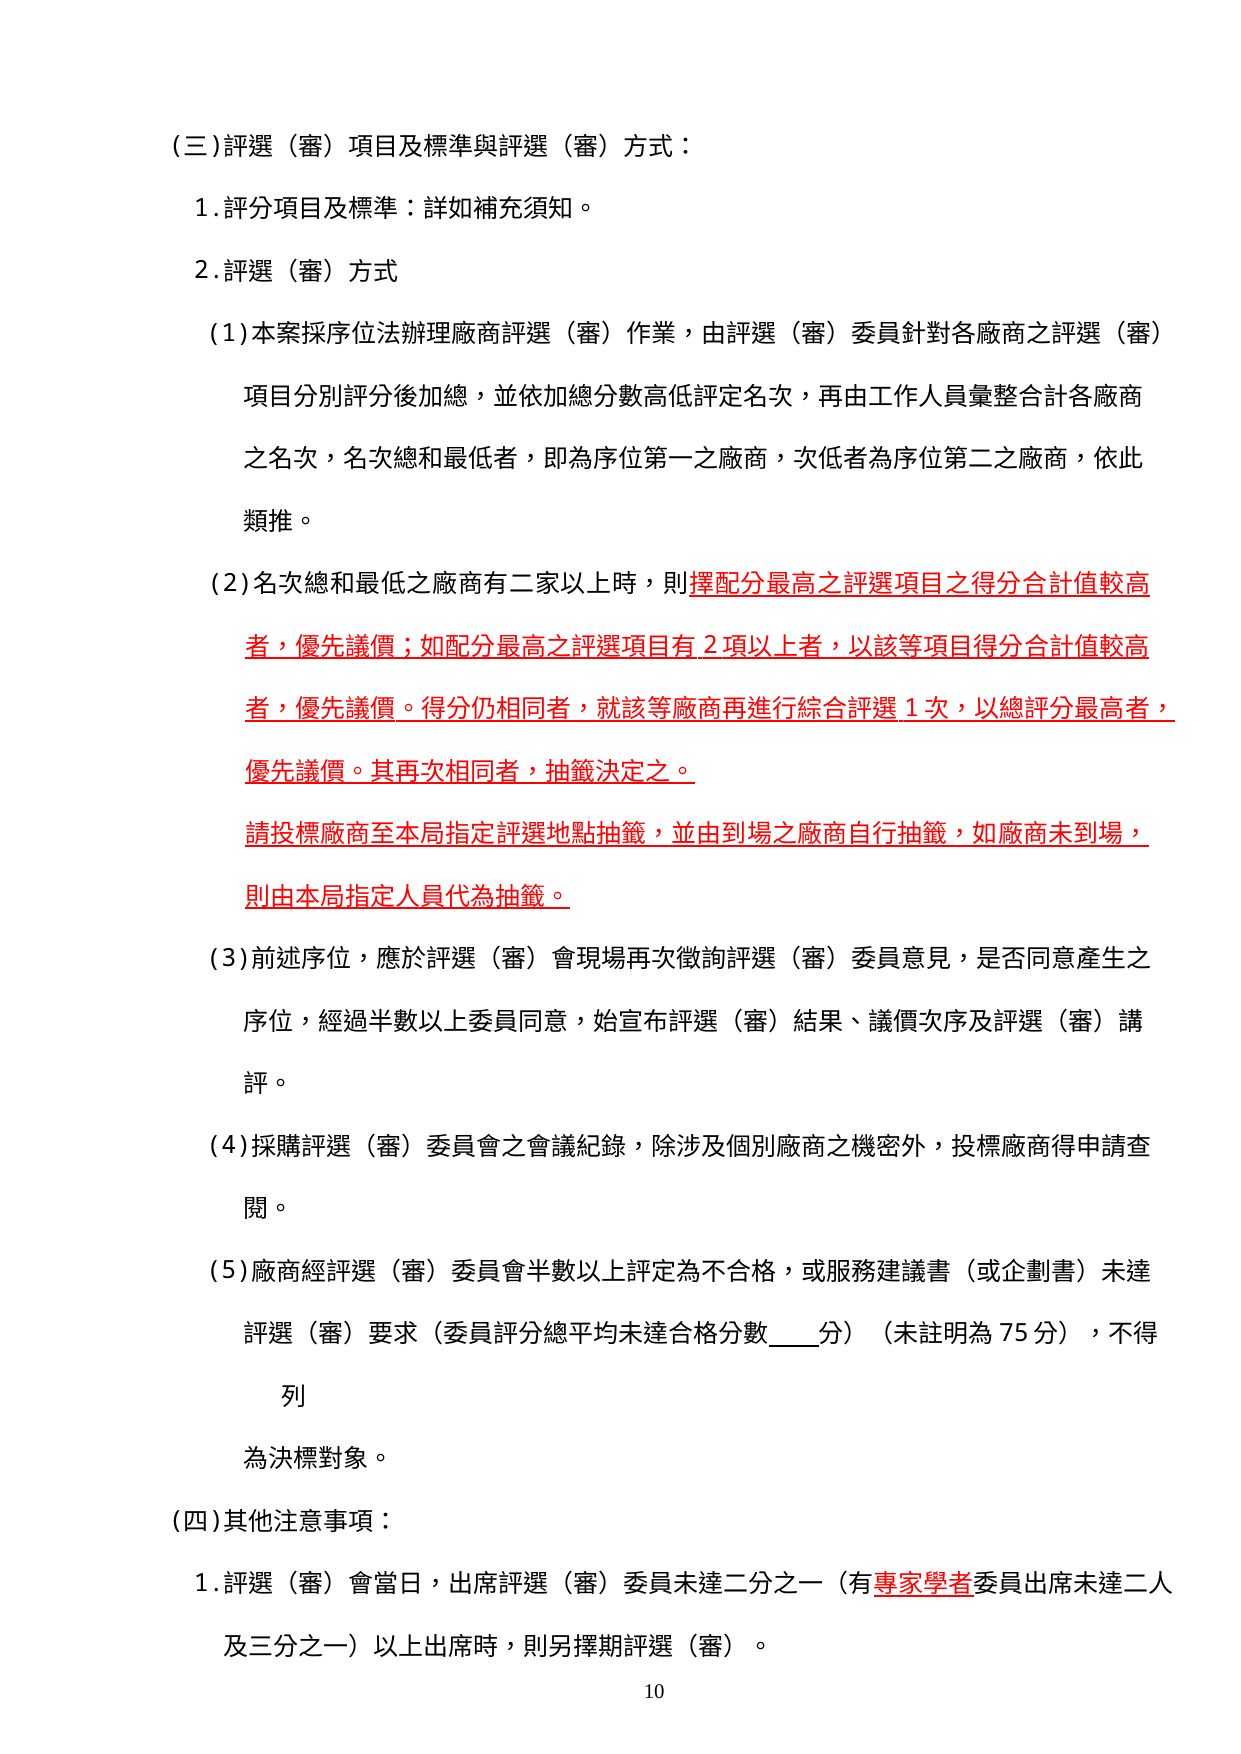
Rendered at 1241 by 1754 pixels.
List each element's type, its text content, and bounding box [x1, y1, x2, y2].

text (5)廠商經評選（審）委員會半數以上評定為不合格，或服務建議書（或企劃書）未達 [206, 1228, 1177, 1290]
text 1.評分項目及標準：詳如補充須知。 [131, 165, 1177, 228]
text 項目分別評分後加總，並依加總分數高低評定名次，再由工作人員彙整合計各廠商 [131, 353, 1177, 415]
text 為決標對象。 [244, 1415, 1177, 1478]
text (1)本案採序位法辦理廠商評選（審）作業，由評選（審）委員針對各廠商之評選（審） [206, 290, 1177, 353]
text 評選（審）要求（委員評分總平均未達合格分數 分）（未註明為75分），不得列 [244, 1290, 1177, 1415]
text 類推。 [131, 478, 1177, 540]
text 閱。 [244, 1165, 1177, 1228]
text (4)採購評選（審）委員會之會議紀錄，除涉及個別廠商之機密外，投標廠商得申請查 [206, 1103, 1177, 1165]
text (3)前述序位，應於評選（審）會現場再次徵詢評選（審）委員意見，是否同意產生之 [206, 915, 1177, 978]
text 序位，經過半數以上委員同意，始宣布評選（審）結果、議價次序及評選（審）講 [244, 978, 1177, 1040]
text 之名次，名次總和最低者，即為序位第一之廠商，次低者為序位第二之廠商，依此 [131, 415, 1177, 478]
text 評。 [244, 1040, 1177, 1103]
text 請投標廠商至本局指定評選地點抽籤，並由到場之廠商自行抽籤，如廠商未到場，則由本局指定人員代為抽籤。 [245, 790, 1150, 915]
text (四)其他注意事項： [156, 1478, 1177, 1540]
text (2)名次總和最低之廠商有二家以上時，則擇配分最高之評選項目之得分合計值較高者，優先議價；如配分最高之評選項目有2項以上者，以該等項目得分合計值較高者，優先議價。得分仍相同者，就該等廠商再進行綜合評選1次，以總評分最高者，優先議價。其再次相同者，抽籤決定之。 [207, 540, 1150, 790]
text 2.評選（審）方式 [194, 228, 1177, 290]
text (三)評選（審）項目及標準與評選（審）方式： [156, 103, 1177, 165]
text 1.評選（審）會當日，出席評選（審）委員未達二分之一（有專家學者委員出席未達二人 [194, 1540, 1177, 1603]
text 及三分之一）以上出席時，則另擇期評選（審）。 [194, 1603, 1177, 1665]
